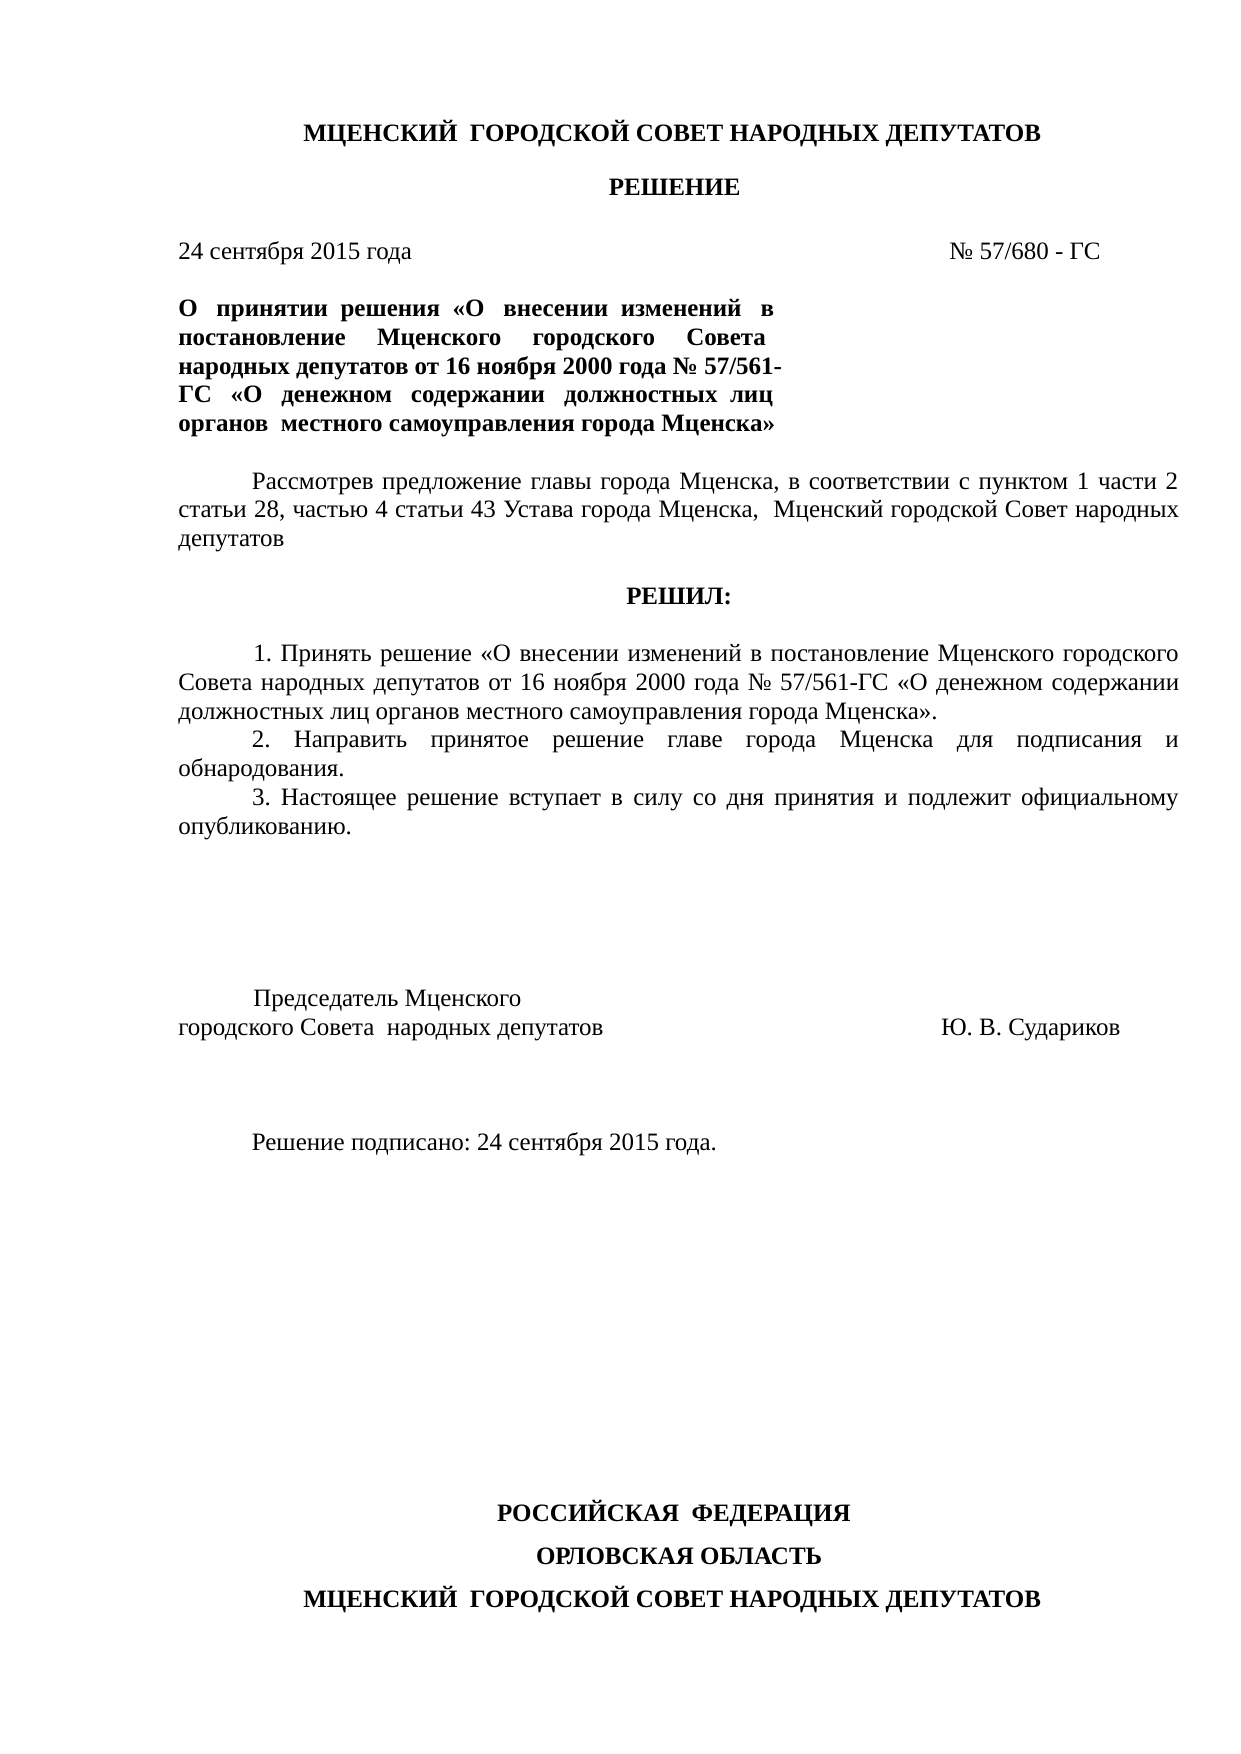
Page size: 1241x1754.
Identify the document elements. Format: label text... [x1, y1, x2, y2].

text МЦЕНСКИЙ ГОРОДСКОЙ СОВЕТ НАРОДНЫХ ДЕПУТАТОВ [178, 118, 1180, 147]
list Председатель Мценского городского Совета народных депутатов Ю. В. Судариков [178, 983, 1180, 1041]
text постановление Мценского городского Совета [178, 322, 1180, 351]
text Рассмотрев предложение главы города Мценска, в соответствии с пунктом 1 части 2 статьи 28, частью 4 статьи 43 Устава города Мценска, Мценский городской Совет народных депутатов [178, 466, 1180, 552]
text Решение подписано: 24 сентября 2015 года. [178, 1127, 1180, 1156]
text 1. Принять решение «О внесении изменений в постановление Мценского городского Совета народных депутатов от 16 ноября 2000 года № 57/561-ГС «О денежном содержании должностных лиц органов местного самоуправления города Мценска». [178, 638, 1180, 724]
text 3. Настоящее решение вступает в силу со дня принятия и подлежит официальному опубликованию. [178, 782, 1180, 839]
text ОРЛОВСКАЯ ОБЛАСТЬ [178, 1541, 1180, 1570]
text 2. Направить принятое решение главе города Мценска для подписания и обнародования. [178, 724, 1180, 782]
text РОССИЙСКАЯ ФЕДЕРАЦИЯ [178, 1498, 1180, 1527]
text органов местного самоуправления города Мценска» [178, 408, 1180, 437]
subtitle РЕШЕНИЕ [178, 172, 1180, 201]
text 24 сентября 2015 года № 57/680 - ГС [178, 236, 1180, 264]
text О принятии решения «О внесении изменений в [178, 293, 1180, 322]
text народных депутатов от 16 ноября 2000 года № 57/561- [178, 351, 1180, 379]
text РЕШИЛ: [178, 581, 1180, 609]
text МЦЕНСКИЙ ГОРОДСКОЙ СОВЕТ НАРОДНЫХ ДЕПУТАТОВ [178, 1584, 1180, 1613]
text ГС «О денежном содержании должностных лиц [178, 379, 1180, 408]
